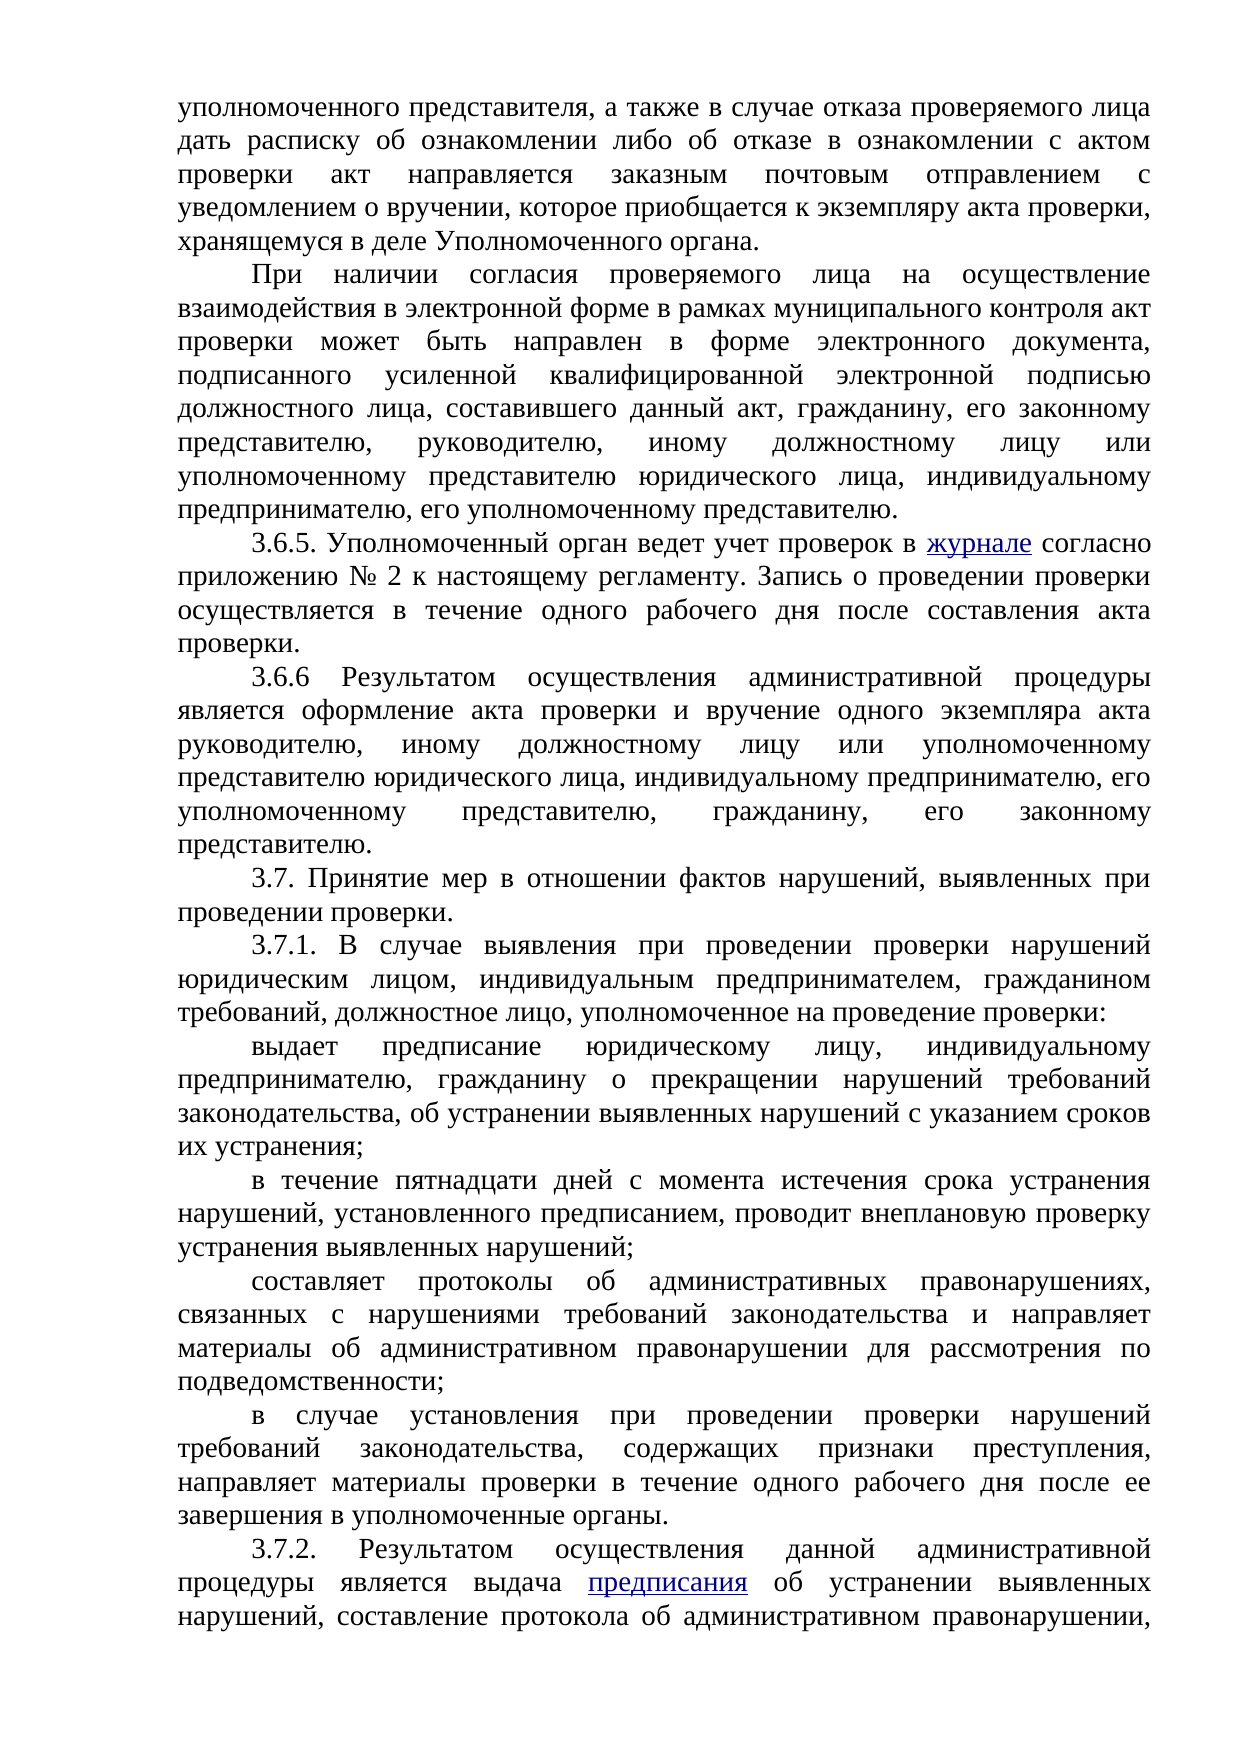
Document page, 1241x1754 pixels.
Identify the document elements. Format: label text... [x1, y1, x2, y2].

text составляет протоколы об административных правонарушениях, связанных с нарушениями требований законодательства и направляет материалы об административном правонарушении для рассмотрения по подведомственности; [177, 1263, 1152, 1397]
text 3.7.1. В случае выявления при проведении проверки нарушений юридическим лицом, индивидуальным предпринимателем, гражданином требований, должностное лицо, уполномоченное на проведение проверки: [177, 927, 1152, 1028]
text 3.7.2. Результатом осуществления данной административной процедуры является выдача предписания об устранении выявленных нарушений, составление протокола об административном правонарушении, [177, 1531, 1152, 1632]
text уполномоченного представителя, а также в случае отказа проверяемого лица дать расписку об ознакомлении либо об отказе в ознакомлении с актом проверки акт направляется заказным почтовым отправлением с уведомлением о вручении, которое приобщается к экземпляру акта проверки, хранящемуся в деле Уполномоченного органа. [177, 89, 1152, 256]
text 3.6.5. Уполномоченный орган ведет учет проверок в журнале согласно приложению № 2 к настоящему регламенту. Запись о проведении проверки осуществляется в течение одного рабочего дня после составления акта проверки. [177, 525, 1152, 659]
text 3.6.6 Результатом осуществления административной процедуры является оформление акта проверки и вручение одного экземпляра акта руководителю, иному должностному лицу или уполномоченному представителю юридического лица, индивидуальному предпринимателю, его уполномоченному представителю, гражданину, его законному представителю. [177, 659, 1152, 860]
text При наличии согласия проверяемого лица на осуществление взаимодействия в электронной форме в рамках муниципального контроля акт проверки может быть направлен в форме электронного документа, подписанного усиленной квалифицированной электронной подписью должностного лица, составившего данный акт, гражданину, его законному представителю, руководителю, иному должностному лицу или уполномоченному представителю юридического лица, индивидуальному предпринимателю, его уполномоченному представителю. [177, 256, 1152, 525]
text 3.7. Принятие мер в отношении фактов нарушений, выявленных при проведении проверки. [177, 860, 1152, 927]
text выдает предписание юридическому лицу, индивидуальному предпринимателю, гражданину о прекращении нарушений требований законодательства, об устранении выявленных нарушений с указанием сроков их устранения; [177, 1028, 1152, 1162]
text в случае установления при проведении проверки нарушений требований законодательства, содержащих признаки преступления, направляет материалы проверки в течение одного рабочего дня после ее завершения в уполномоченные органы. [177, 1397, 1152, 1531]
text в течение пятнадцати дней с момента истечения срока устранения нарушений, установленного предписанием, проводит внеплановую проверку устранения выявленных нарушений; [177, 1162, 1152, 1263]
